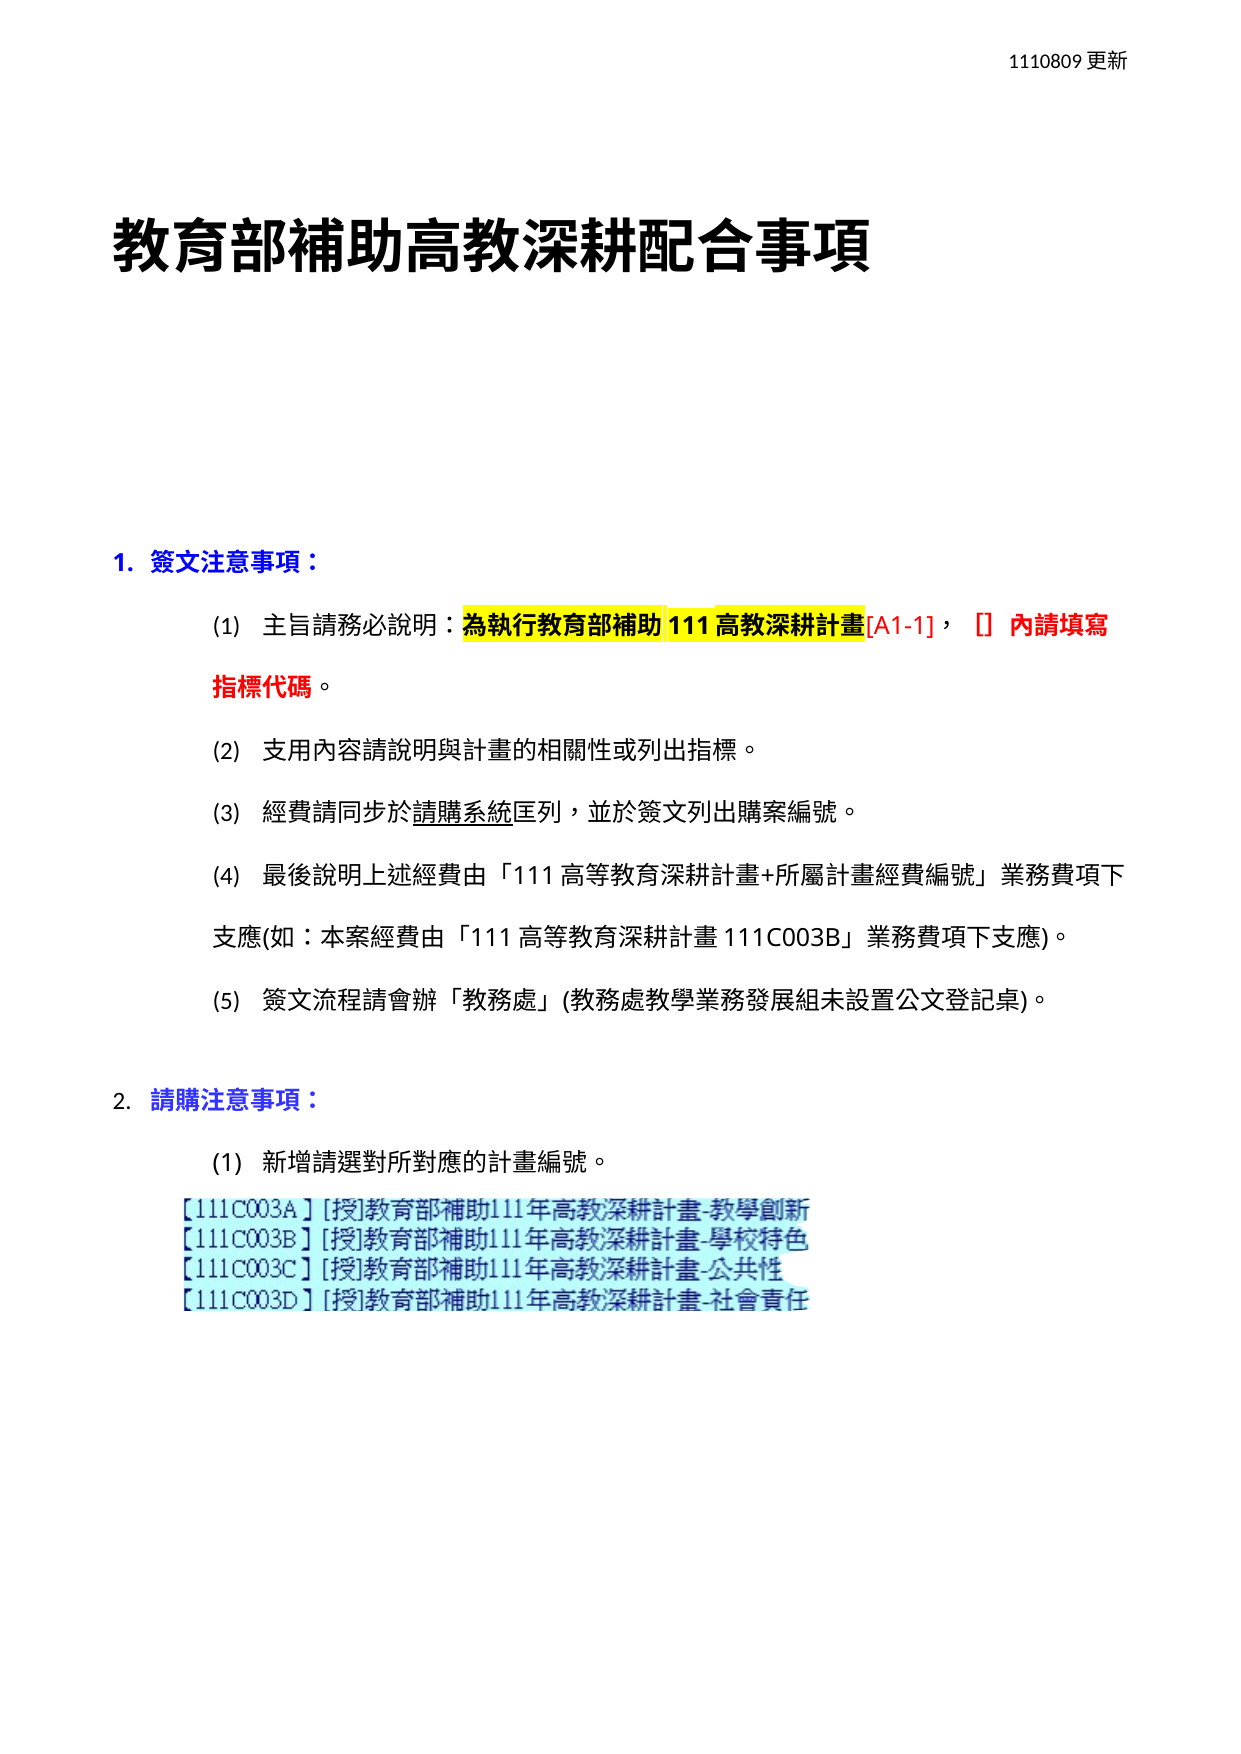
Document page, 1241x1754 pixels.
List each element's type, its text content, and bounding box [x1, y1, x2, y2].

list 主旨請務必說明：為執行教育部補助111高教深耕計畫[A1-1]，［］內請填寫指標代碼。 [212, 582, 1128, 707]
list 最後說明上述經費由「111高等教育深耕計畫+所屬計畫經費編號」業務費項下支應(如：本案經費由「111高等教育深耕計畫111C003B」業務費項下支應)。 [212, 832, 1128, 957]
list 簽文注意事項： [112, 519, 1128, 582]
list 簽文流程請會辦「教務處」(教務處教學業務發展組未設置公文登記桌)。 [212, 957, 1128, 1019]
subtitle 教育部補助高教深耕配合事項 [112, 169, 1128, 294]
list 支用內容請說明與計畫的相關性或列出指標。 [212, 707, 1128, 769]
list 請購注意事項： [112, 1057, 1128, 1119]
list 經費請同步於請購系統匡列，並於簽文列出購案編號。 [212, 769, 1128, 832]
list 新增請選對所對應的計畫編號。 [212, 1119, 1128, 1182]
